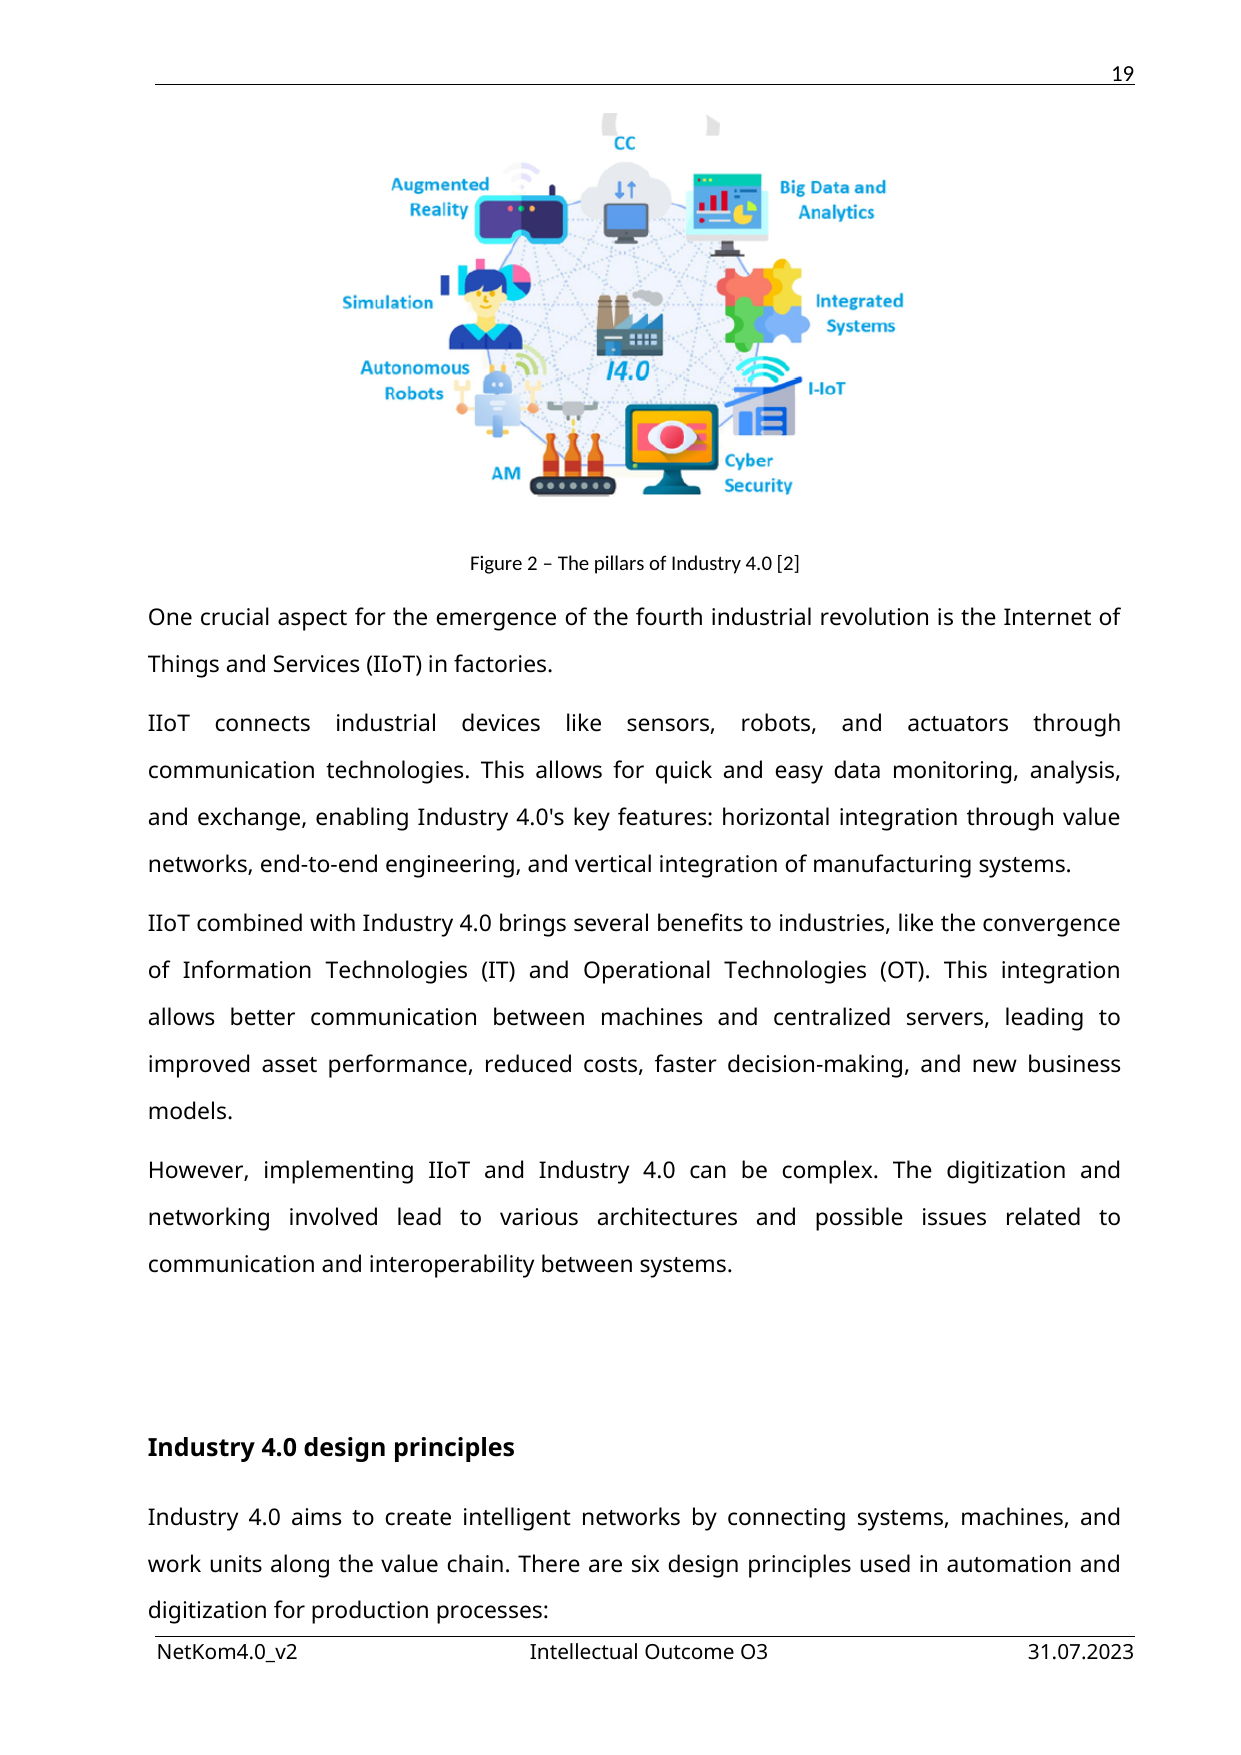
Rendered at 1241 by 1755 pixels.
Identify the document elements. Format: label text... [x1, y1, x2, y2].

text Figure 2 – The pillars of Industry 4.0 [2] [148, 551, 1122, 576]
text One crucial aspect for the emergence of the fourth industrial revolution is the Internet of Things and Services (IIoT) in factories. [148, 601, 1122, 679]
text However, implementing IIoT and Industry 4.0 can be complex. The digitization and networking involved lead to various architectures and possible issues related to communication and interoperability between systems. [148, 1154, 1122, 1279]
text IIoT combined with Industry 4.0 brings several benefits to industries, like the convergence of Information Technologies (IT) and Operational Technologies (OT). This integration allows better communication between machines and centralized servers, leading to improved asset performance, reduced costs, faster decision-making, and new business models. [148, 907, 1122, 1126]
subtitle Industry 4.0 design principles [148, 1429, 1063, 1463]
text Industry 4.0 aims to create intelligent networks by connecting systems, machines, and work units along the value chain. There are six design principles used in automation and digitization for production processes: [148, 1501, 1122, 1626]
text IIoT connects industrial devices like sensors, robots, and actuators through communication technologies. This allows for quick and easy data monitoring, analysis, and exchange, enabling Industry 4.0's key features: horizontal integration through value networks, end-to-end engineering, and vertical integration of manufacturing systems. [148, 707, 1122, 879]
